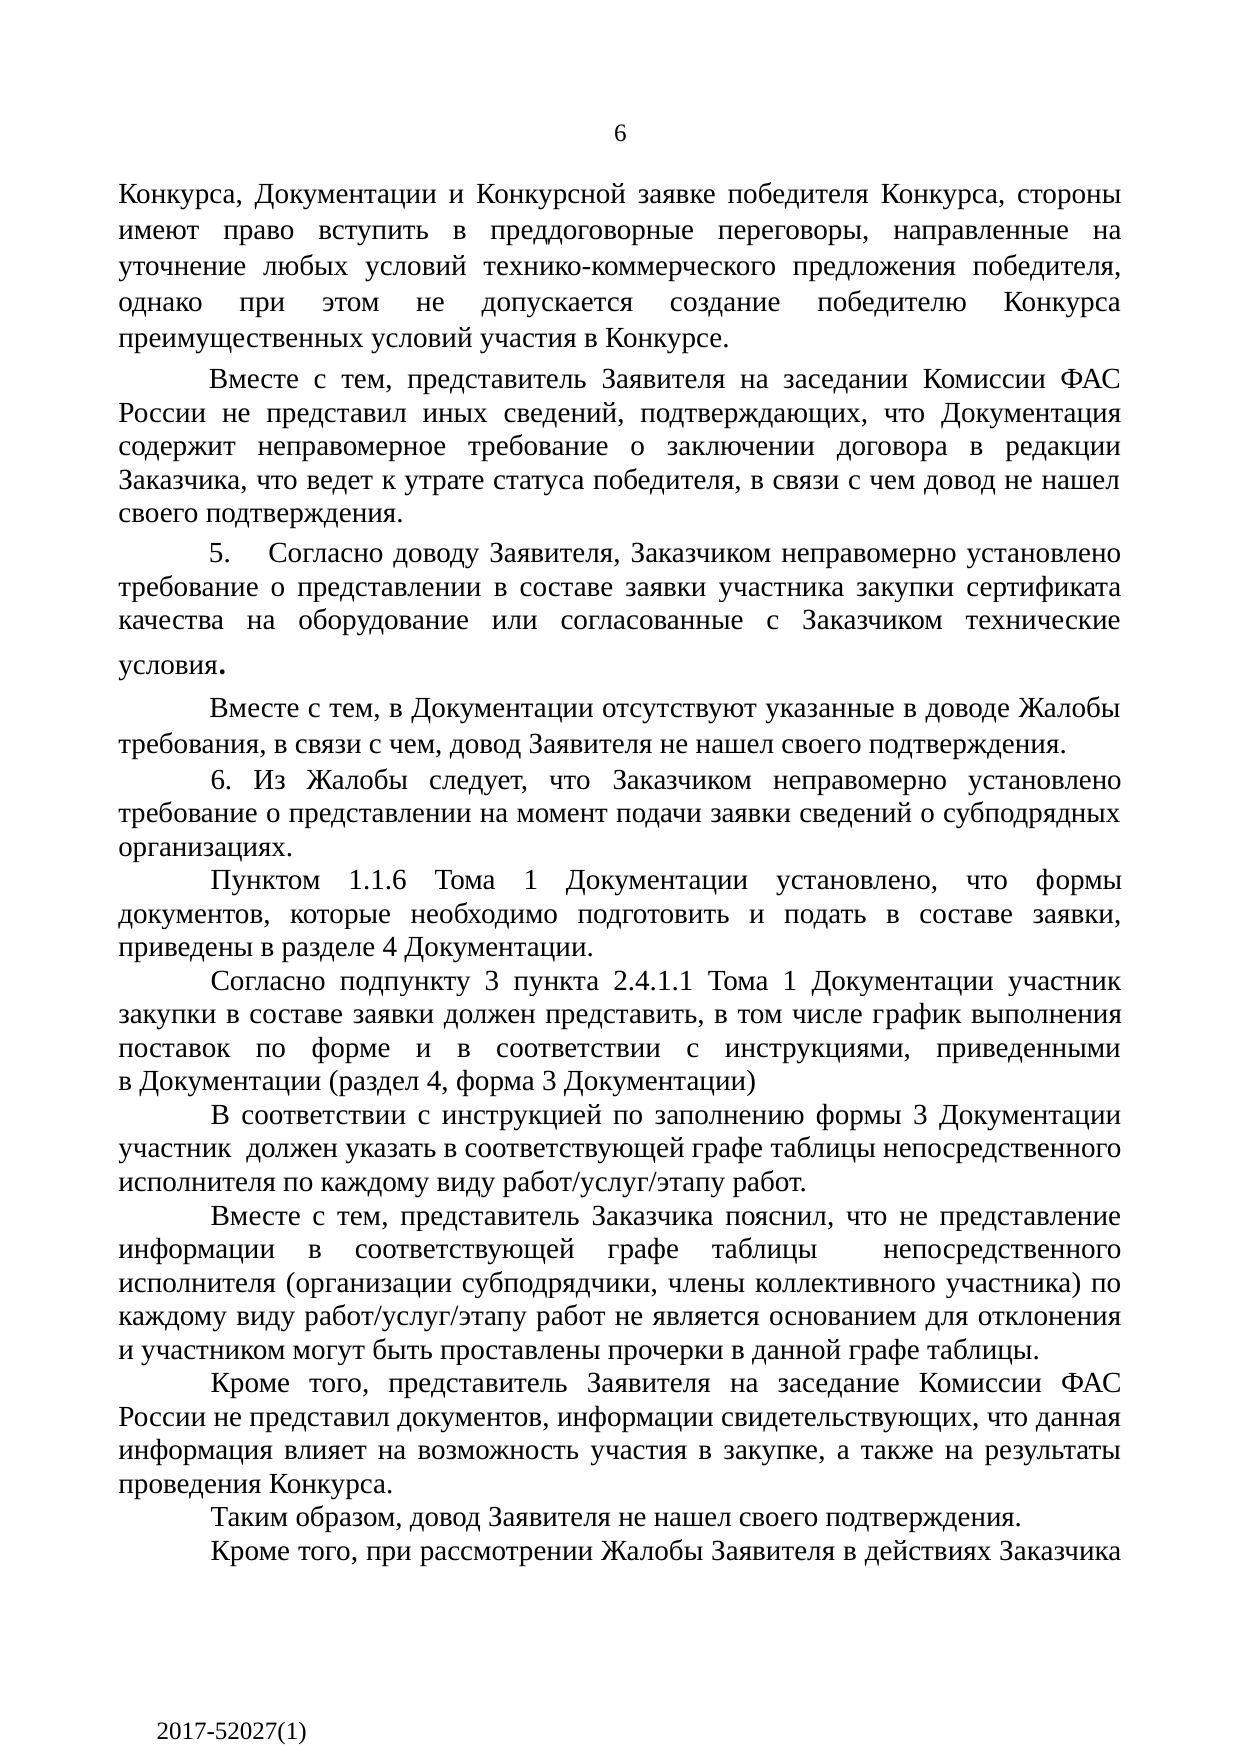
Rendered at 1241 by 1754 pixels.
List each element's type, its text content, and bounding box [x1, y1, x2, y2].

text Кроме того, при рассмотрении Жалобы Заявителя в действиях Заказчика [118, 1533, 1122, 1566]
text Согласно подпункту 3 пункта 2.4.1.1 Тома 1 Документации участник закупки в составе заявки должен представить, в том числе график выполнения поставок по форме и в соответствии с инструкциями, приведенными в Документации (раздел 4, форма 3 Документации) [118, 963, 1122, 1097]
text Пунктом 1.1.6 Тома 1 Документации установлено, что формы документов, которые необходимо подготовить и подать в составе заявки, приведены в разделе 4 Документации. [118, 862, 1122, 963]
text Таким образом, довод Заявителя не нашел своего подтверждения. [118, 1499, 1122, 1533]
text Вместе с тем, представитель Заявителя на заседании Комиссии ФАС России не представил иных сведений, подтверждающих, что Документация содержит неправомерное требование о заключении договора в редакции Заказчика, что ведет к утрате статуса победителя, в связи с чем довод не нашел своего подтверждения. [118, 361, 1122, 529]
text В соответствии с инструкцией по заполнению формы 3 Документации участник должен указать в соответствующей графе таблицы непосредственного исполнителя по каждому виду работ/услуг/этапу работ. [118, 1097, 1122, 1198]
text Вместе с тем, в Документации отсутствуют указанные в доводе Жалобы требования, в связи с чем, довод Заявителя не нашел своего подтверждения. [118, 691, 1122, 760]
text Вместе с тем, представитель Заказчика пояснил, что не представление информации в соответствующей графе таблицы непосредственного исполнителя (организации субподрядчики, члены коллективного участника) по каждому виду работ/услуг/этапу работ не является основанием для отклонения и участником могут быть проставлены прочерки в данной графе таблицы. [118, 1198, 1122, 1365]
text Конкурса, Документации и Конкурсной заявке победителя Конкурса, стороны имеют право вступить в преддоговорные переговоры, направленные на уточнение любых условий технико-коммерческого предложения победителя, однако при этом не допускается создание победителю Конкурса преимущественных условий участия в Конкурсе. [118, 176, 1122, 353]
list Согласно доводу Заявителя, Заказчиком неправомерно установлено требование о представлении в составе заявки участника закупки сертификата качества на оборудование или согласованные с Заказчиком технические условия. [118, 535, 1122, 685]
text 6. Из Жалобы следует, что Заказчиком неправомерно установлено требование о представлении на момент подачи заявки сведений о субподрядных организациях. [118, 762, 1122, 862]
text Кроме того, представитель Заявителя на заседание Комиссии ФАС России не представил документов, информации свидетельствующих, что данная информация влияет на возможность участия в закупке, а также на результаты проведения Конкурса. [118, 1365, 1122, 1499]
